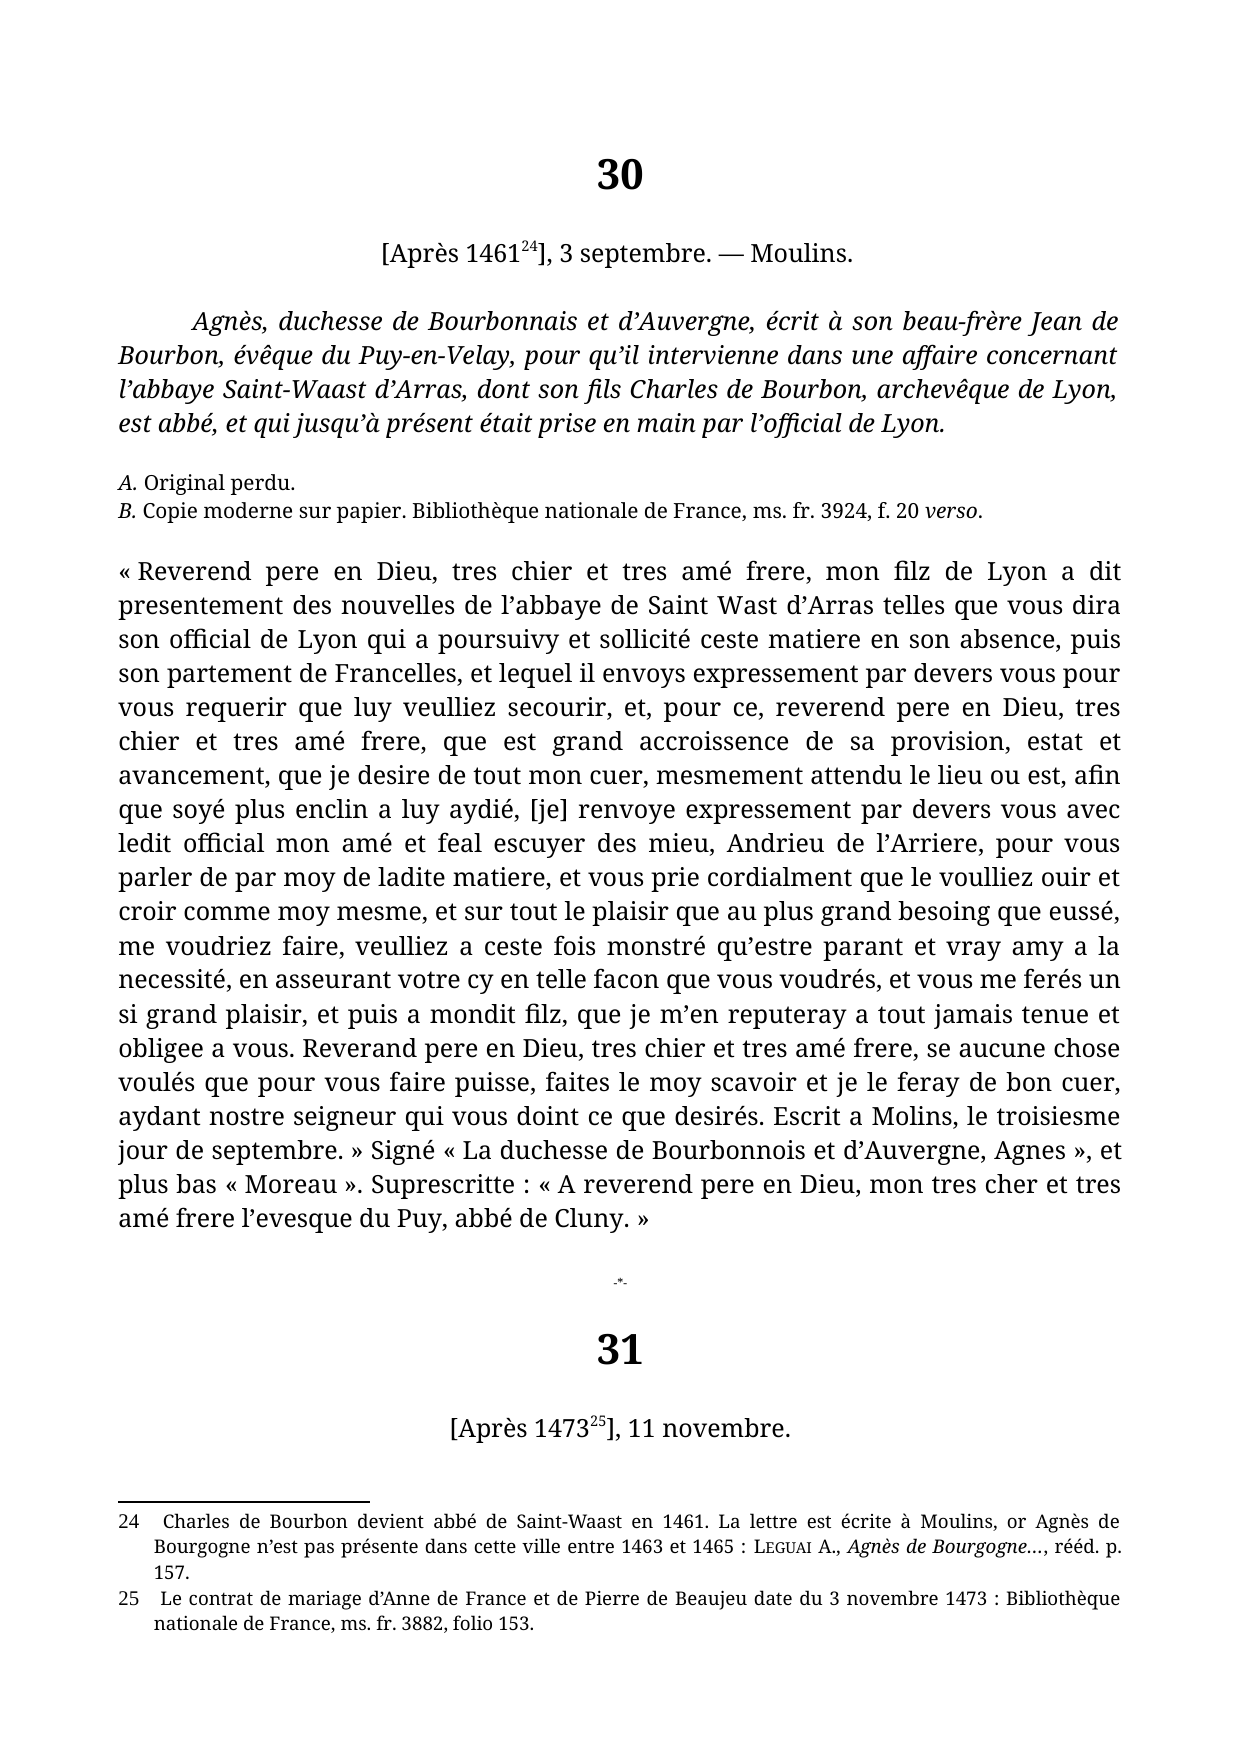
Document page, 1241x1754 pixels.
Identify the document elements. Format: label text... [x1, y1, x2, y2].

text -*- [118, 1263, 1122, 1292]
text Charles de Bourbon devient abbé de Saint-Waast en 1461. La lettre est écrite à Moulins, or Agnès de Bourgogne n’est pas présente dans cette ville entre 1463 et 1465 : Leguai A., Agnès de Bourgogne…, rééd. p. 157. [118, 1508, 1122, 1585]
text [Après 1461], 3 septembre. — Moulins. [118, 235, 1122, 269]
text [Après 1473], 11 novembre. [118, 1411, 1122, 1445]
text B. Copie moderne sur papier. Bibliothèque nationale de France, ms. fr. 3924, f. 20 verso. [118, 497, 1122, 525]
text A. Original perdu. [118, 468, 1122, 497]
text Agnès, duchesse de Bourbonnais et d’Auvergne, écrit à son beau-frère Jean de Bourbon, évêque du Puy-en-Velay, pour qu’il intervienne dans une affaire concernant l’abbaye Saint-Waast d’Arras, dont son fils Charles de Bourbon, archevêque de Lyon, est abbé, et qui jusqu’à présent était prise en main par l’official de Lyon. [118, 303, 1122, 440]
text Le contrat de mariage d’Anne de France et de Pierre de Beaujeu date du 3 novembre 1473 : Bibliothèque nationale de France, ms. fr. 3882, folio 153. [118, 1585, 1122, 1636]
text 31 [118, 1320, 1122, 1377]
text « Reverend pere en Dieu, tres chier et tres amé frere, mon filz de Lyon a dit presentement des nouvelles de l’abbaye de Saint Wast d’Arras telles que vous dira son official de Lyon qui a poursuivy et sollicité ceste matiere en son absence, puis son partement de Francelles, et lequel il envoys expressement par devers vous pour vous requerir que luy veulliez secourir, et, pour ce, reverend pere en Dieu, tres chier et tres amé frere, que est grand accroissence de sa provision, estat et avancement, que je desire de tout mon cuer, mesmement attendu le lieu ou est, afin que soyé plus enclin a luy aydié, [je] renvoye expressement par devers vous avec ledit official mon amé et feal escuyer des mieu, Andrieu de l’Arriere, pour vous parler de par moy de ladite matiere, et vous prie cordialment que le voulliez ouir et croir comme moy mesme, et sur tout le plaisir que au plus grand besoing que eussé, me voudriez faire, veulliez a ceste fois monstré qu’estre parant et vray amy a la necessité, en asseurant votre cy en telle facon que vous voudrés, et vous me ferés un si grand plaisir, et puis a mondit filz, que je m’en reputeray a tout jamais tenue et obligee a vous. Reverand pere en Dieu, tres chier et tres amé frere, se aucune chose voulés que pour vous faire puisse, faites le moy scavoir et je le feray de bon cuer, aydant nostre seigneur qui vous doint ce que desirés. Escrit a Molins, le troisiesme jour de septembre. » Signé « La duchesse de Bourbonnois et d’Auvergne, Agnes », et plus bas « Moreau ». Suprescritte : « A reverend pere en Dieu, mon tres cher et tres amé frere l’evesque du Puy, abbé de Cluny. » [118, 553, 1122, 1235]
text 30 [118, 144, 1122, 201]
